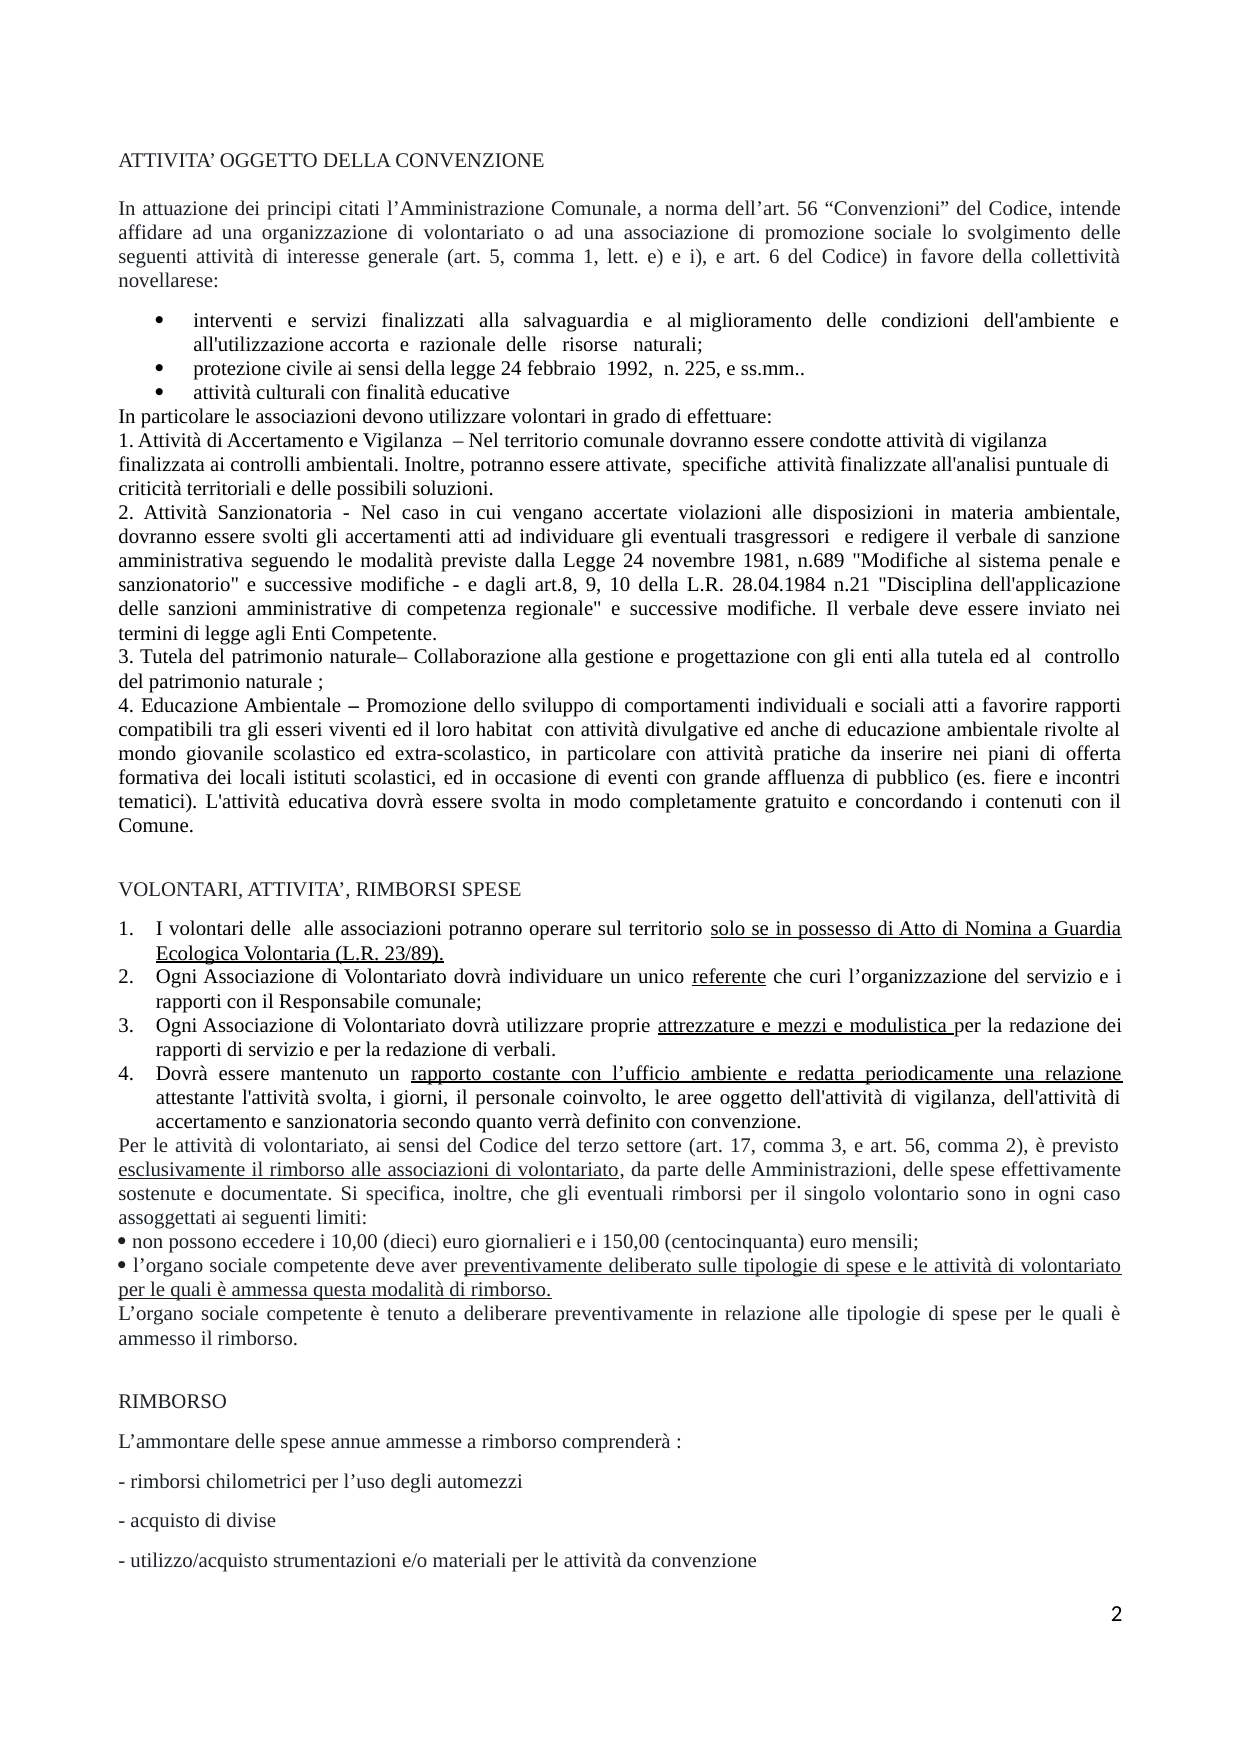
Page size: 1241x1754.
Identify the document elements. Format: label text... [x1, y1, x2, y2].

text ATTIVITA’ OGGETTO DELLA CONVENZIONE [118, 148, 1122, 172]
list Ogni Associazione di Volontariato dovrà individuare un unico referente che curi l’organizzazione del servizio e i rapporti con il Responsabile comunale; [118, 964, 1122, 1013]
text 2. Attività Sanzionatoria - Nel caso in cui vengano accertate violazioni alle disposizioni in materia ambientale, dovranno essere svolti gli accertamenti atti ad individuare gli eventuali trasgressori e redigere il verbale di sanzione amministrativa seguendo le modalità previste dalla Legge 24 novembre 1981, n.689 "Modifiche al sistema penale e sanzionatorio" e successive modifiche - e dagli art.8, 9, 10 della L.R. 28.04.1984 n.21 "Disciplina dell'applicazione delle sanzioni amministrative di competenza regionale" e successive modifiche. Il verbale deve essere inviato nei termini di legge agli Enti Competente. [118, 500, 1122, 644]
text Per le attività di volontariato, ai sensi del Codice del terzo settore (art. 17, comma 3, e art. 56, comma 2), è previsto esclusivamente il rimborso alle associazioni di volontariato, da parte delle Amministrazioni, delle spese effettivamente sostenute e documentate. Si specifica, inoltre, che gli eventuali rimborsi per il singolo volontario sono in ogni caso assoggettati ai seguenti limiti: [118, 1133, 1122, 1229]
text In particolare le associazioni devono utilizzare volontari in grado di effettuare: [118, 404, 1122, 428]
text L’organo sociale competente è tenuto a deliberare preventivamente in relazione alle tipologie di spese per le quali è ammesso il rimborso. [118, 1301, 1122, 1349]
list interventi e servizi finalizzati alla salvaguardia e al miglioramento delle condizioni dell'ambiente e all'utilizzazione accorta e razionale delle risorse naturali; [156, 308, 1122, 356]
text L’ammontare delle spese annue ammesse a rimborso comprenderà : [118, 1429, 1122, 1453]
list Ogni Associazione di Volontariato dovrà utilizzare proprie attrezzature e mezzi e modulistica per la redazione dei rapporti di servizio e per la redazione di verbali. [118, 1013, 1122, 1061]
text 4. Educazione Ambientale – Promozione dello sviluppo di comportamenti individuali e sociali atti a favorire rapporti compatibili tra gli esseri viventi ed il loro habitat con attività divulgative ed anche di educazione ambientale rivolte al mondo giovanile scolastico ed extra-scolastico, in particolare con attività pratiche da inserire nei piani di offerta formativa dei locali istituti scolastici, ed in occasione di eventi con grande affluenza di pubblico (es. fiere e incontri tematici). L'attività educativa dovrà essere svolta in modo completamente gratuito e concordando i contenuti con il Comune. [118, 693, 1122, 837]
text In attuazione dei principi citati l’Amministrazione Comunale, a norma dell’art. 56 “Convenzioni” del Codice, intende affidare ad una organizzazione di volontariato o ad una associazione di promozione sociale lo svolgimento delle seguenti attività di interesse generale (art. 5, comma 1, lett. e) e i), e art. 6 del Codice) in favore della collettività novellarese: [118, 196, 1122, 292]
text - acquisto di divise [118, 1508, 1122, 1532]
list attività culturali con finalità educative [156, 380, 1122, 404]
list Dovrà essere mantenuto un rapporto costante con l’ufficio ambiente e redatta periodicamente una relazione attestante l'attività svolta, i giorni, il personale coinvolto, le aree oggetto dell'attività di vigilanza, dell'attività di accertamento e sanzionatoria secondo quanto verrà definito con convenzione. [118, 1061, 1122, 1133]
text RIMBORSO [118, 1389, 1122, 1413]
text  non possono eccedere i 10,00 (dieci) euro giornalieri e i 150,00 (centocinquanta) euro mensili; [118, 1229, 1122, 1253]
text  l’organo sociale competente deve aver preventivamente deliberato sulle tipologie di spese e le attività di volontariato per le quali è ammessa questa modalità di rimborso. [118, 1253, 1122, 1301]
list protezione civile ai sensi della legge 24 febbraio 1992, n. 225, e ss.mm.. [156, 356, 1122, 380]
text VOLONTARI, ATTIVITA’, RIMBORSI SPESE [118, 877, 1122, 901]
text - rimborsi chilometrici per l’uso degli automezzi [118, 1468, 1122, 1493]
text 1. Attività di Accertamento e Vigilanza – Nel territorio comunale dovranno essere condotte attività di vigilanza finalizzata ai controlli ambientali. Inoltre, potranno essere attivate, specifiche attività finalizzate all'analisi puntuale di criticità territoriali e delle possibili soluzioni. [118, 428, 1122, 500]
list I volontari delle alle associazioni potranno operare sul territorio solo se in possesso di Atto di Nomina a Guardia Ecologica Volontaria (L.R. 23/89). [118, 916, 1122, 964]
text - utilizzo/acquisto strumentazioni e/o materiali per le attività da convenzione [118, 1548, 1122, 1572]
text 3. Tutela del patrimonio naturale– Collaborazione alla gestione e progettazione con gli enti alla tutela ed al controllo del patrimonio naturale ; [118, 644, 1122, 693]
